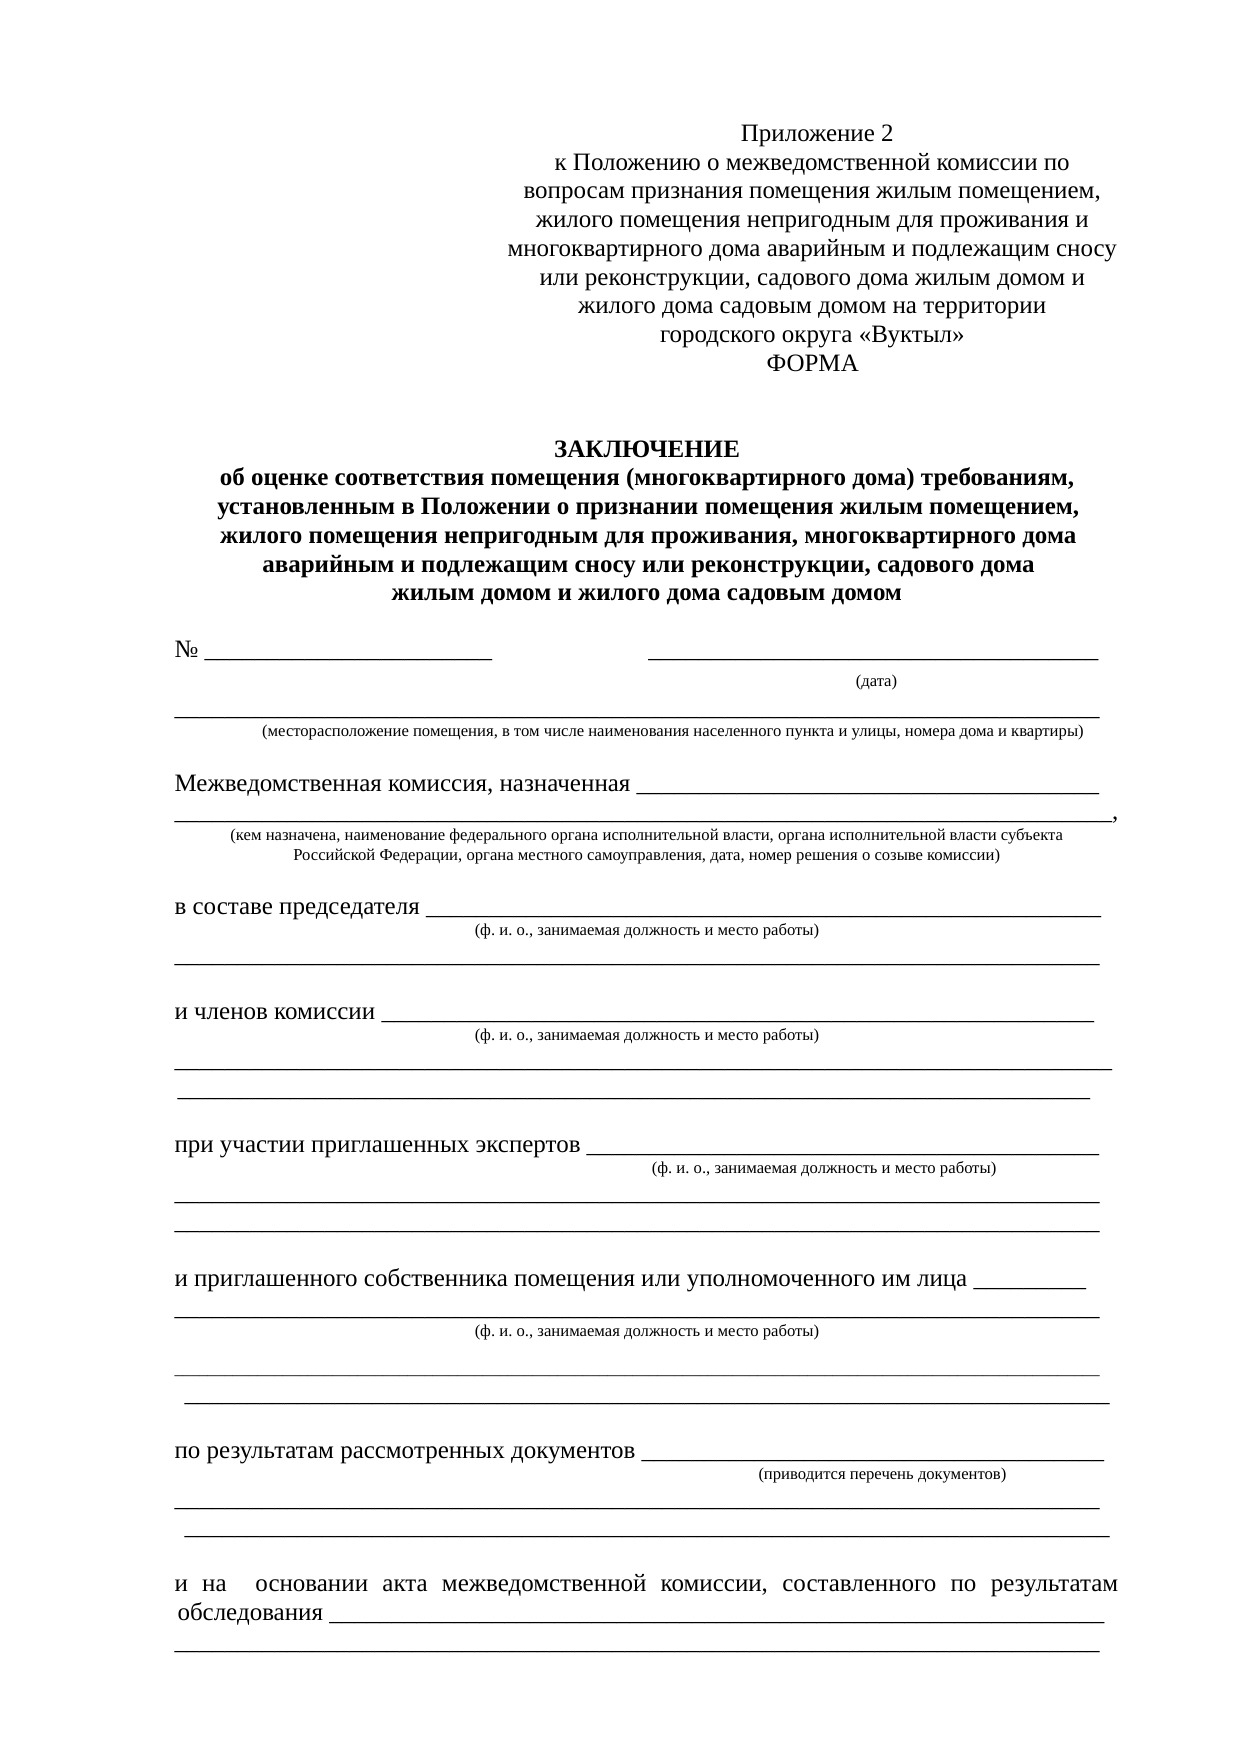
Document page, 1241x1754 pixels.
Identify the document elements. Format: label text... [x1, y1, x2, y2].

text № _______________________ ____________________________________ [174, 634, 1119, 663]
text Российской Федерации, органа местного самоуправления, дата, номер решения о созыве комиссии) [174, 844, 1119, 863]
text (ф. и. о., занимаемая должность и место работы) [174, 920, 1119, 939]
text ФОРМА [174, 348, 1119, 377]
text в составе председателя ______________________________________________________ [174, 891, 1119, 920]
text (дата) [174, 663, 1119, 692]
text ___________________________________________________________________________, [174, 796, 1119, 825]
text __________________________________________________________________________ [174, 1626, 1119, 1654]
text _______________________________________________________________________________________________________________ [174, 1359, 1119, 1378]
text (приводится перечень документов) [174, 1463, 1119, 1483]
text (ф. и. о., занимаемая должность и место работы) [174, 1025, 1119, 1044]
text __________________________________________________________________________ [174, 1206, 1119, 1235]
text Приложение 2 [118, 118, 1122, 147]
text __________________________________________________________________________ [174, 692, 1119, 720]
text и на основании акта межведомственной комиссии, составленного по результатам обследования ______________________________________________________________ [174, 1568, 1119, 1626]
text к Положению о межведомственной комиссии по вопросам признания помещения жилым помещением, жилого помещения непригодным для проживания и многоквартирного дома аварийным и подлежащим сносу или реконструкции, садового дома жилым домом и жилого дома садовым домом на территории [502, 147, 1122, 319]
text __________________________________________________________________________ [174, 939, 1119, 968]
text __________________________________________________________________________ [174, 1483, 1119, 1511]
text (ф. и. о., занимаемая должность и место работы) [174, 1321, 1119, 1340]
text ____________________________________________________________________________________________________________________________________________________ [174, 1044, 1119, 1102]
text по результатам рассмотренных документов _____________________________________ [174, 1435, 1119, 1463]
text при участии приглашенных экспертов _________________________________________ [174, 1129, 1119, 1158]
text городского округа «Вуктыл» [502, 319, 1122, 348]
text __________________________________________________________________________ [174, 1511, 1119, 1540]
text Межведомственная комиссия, назначенная _____________________________________ [174, 768, 1119, 796]
text (месторасположение помещения, в том числе наименования населенного пункта и улицы, номера дома и квартиры) [174, 720, 1119, 739]
text (кем назначена, наименование федерального органа исполнительной власти, органа исполнительной власти субъекта [174, 825, 1119, 844]
text __________________________________________________________________________ [174, 1177, 1119, 1206]
text жилым домом и жилого дома садовым домом [174, 577, 1119, 606]
text об оценке соответствия помещения (многоквартирного дома) требованиям, установленным в Положении о признании помещения жилым помещением, жилого помещения непригодным для проживания, многоквартирного дома аварийным и подлежащим сносу или реконструкции, садового дома [174, 462, 1119, 577]
text __________________________________________________________________________ [174, 1292, 1119, 1321]
text ЗАКЛЮЧЕНИЕ [174, 434, 1119, 462]
text __________________________________________________________________________ [174, 1378, 1119, 1407]
text (ф. и. о., занимаемая должность и место работы) [174, 1158, 1119, 1177]
text и членов комиссии _________________________________________________________ [174, 996, 1119, 1025]
text и приглашенного собственника помещения или уполномоченного им лица _________ [174, 1263, 1119, 1292]
